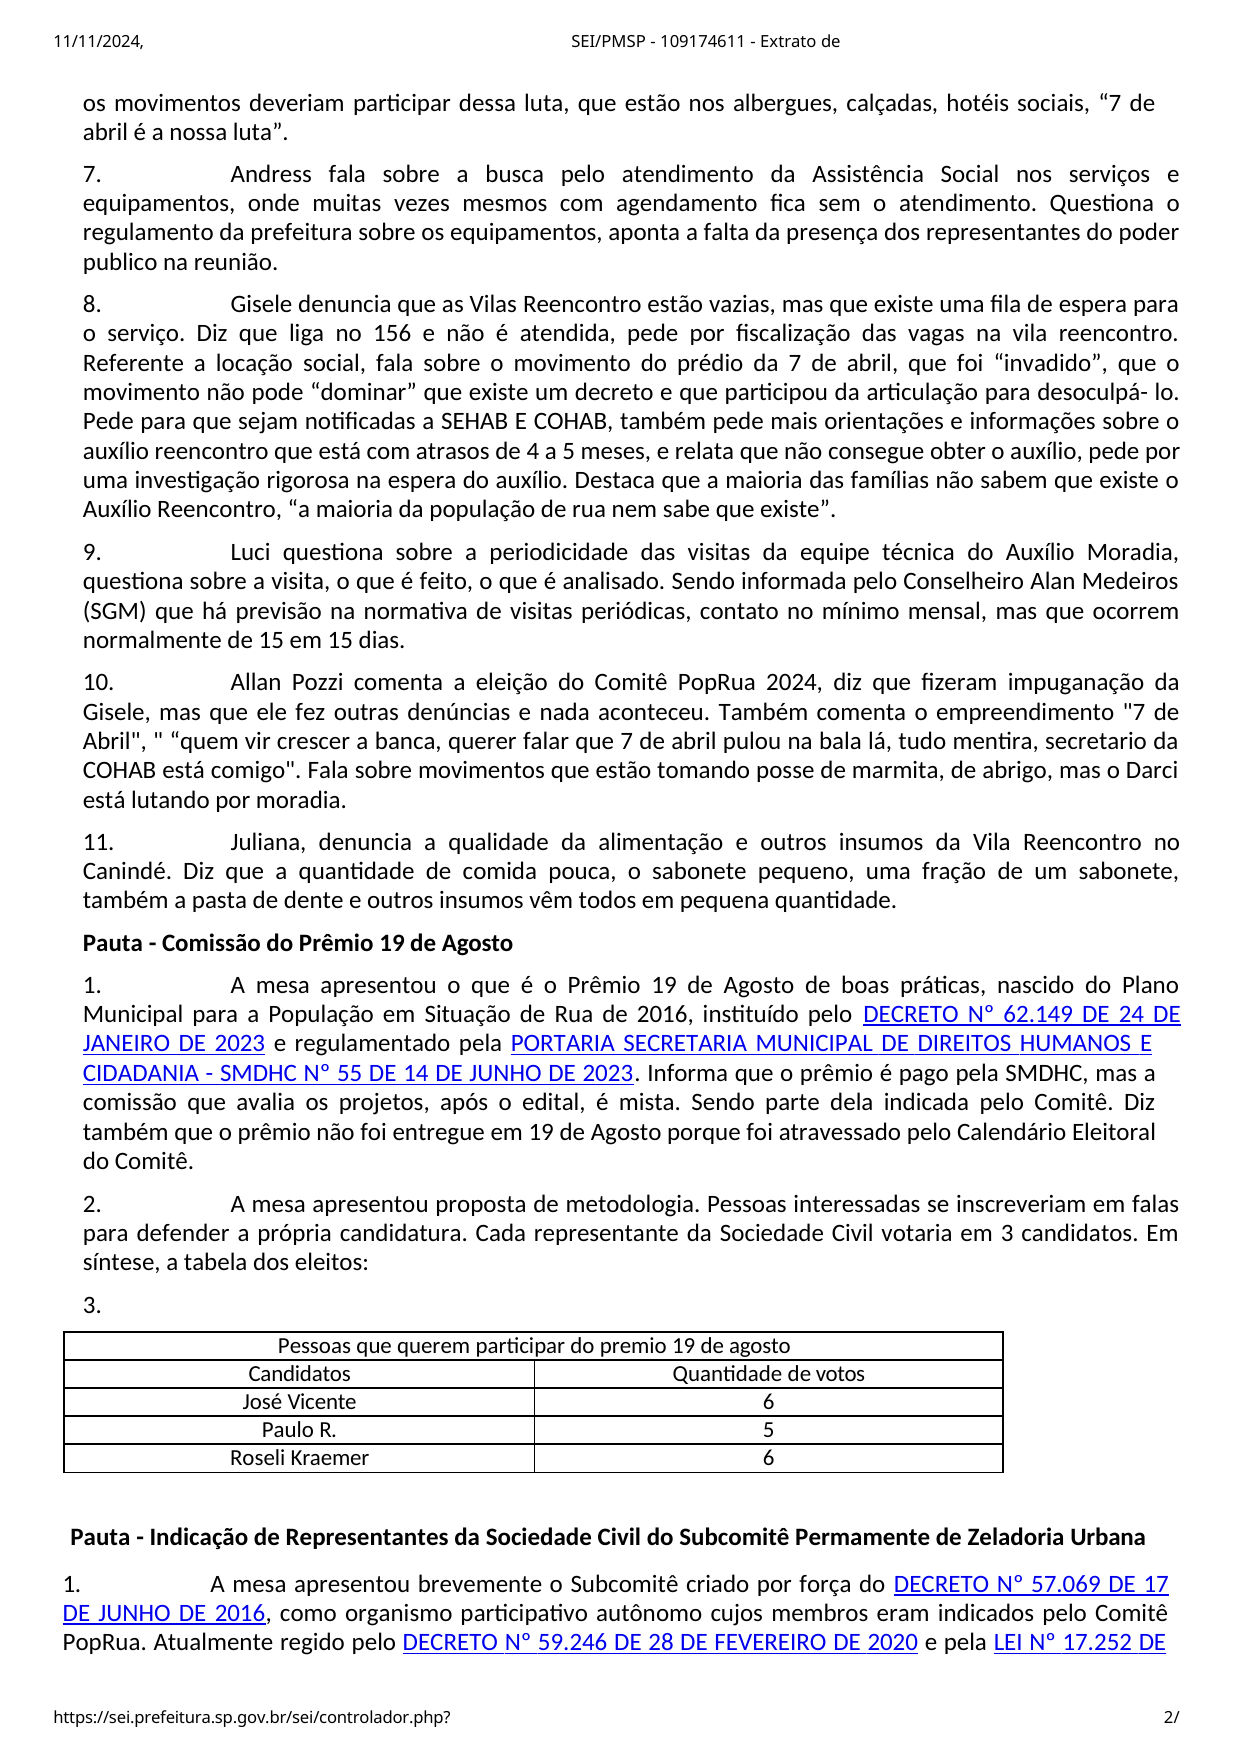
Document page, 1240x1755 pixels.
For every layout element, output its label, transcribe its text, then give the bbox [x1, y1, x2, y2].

list A mesa apresentou proposta de metodologia. Pessoas interessadas se inscreveriam em falas para defender a própria candidatura. Cada representante da Sociedade Civil votaria em 3 candidatos. Em síntese, a tabela dos eleitos: [83, 1189, 1181, 1277]
list ​ [83, 1289, 1181, 1319]
table_cell Candidatos [65, 1361, 534, 1387]
text 1. A mesa apresentou brevemente o Subcomitê criado por força do DECRETO Nº 57.069 DE 17 DE JUNHO DE 2016, como organismo participativo autônomo cujos membros eram indicados pelo Comitê PopRua. Atualmente regido pelo DECRETO Nº 59.246 DE 28 DE FEVEREIRO DE 2020 e pela LEI Nº 17.252 DE [62, 1569, 1169, 1657]
text CIDADANIA - SMDHC Nº 55 DE 14 DE JUNHO DE 2023. Informa que o prêmio é pago pela SMDHC, mas a comissão que avalia os projetos, após o edital, é mista. Sendo parte dela indicada pelo Comitê. Diz também que o prêmio não foi entregue em 19 de Agosto porque foi atravessado pelo Calendário Eleitoral do Comitê. [83, 1058, 1157, 1176]
table_cell 6 [535, 1445, 1002, 1471]
list Luci questiona sobre a periodicidade das visitas da equipe técnica do Auxílio Moradia, questiona sobre a visita, o que é feito, o que é analisado. Sendo informada pelo Conselheiro Alan Medeiros (SGM) que há previsão na normativa de visitas periódicas, contato no mínimo mensal, mas que ocorrem normalmente de 15 em 15 dias. [83, 537, 1181, 655]
list Gisele denuncia que as Vilas Reencontro estão vazias, mas que existe uma fila de espera para o serviço. Diz que liga no 156 e não é atendida, pede por fiscalização das vagas na vila reencontro. Referente a locação social, fala sobre o movimento do prédio da 7 de abril, que foi “invadido”, que o movimento não pode “dominar” que existe um decreto e que participou da articulação para desoculpá- lo. Pede para que sejam notificadas a SEHAB E COHAB, também pede mais orientações e informações sobre o auxílio reencontro que está com atrasos de 4 a 5 meses, e relata que não consegue obter o auxílio, pede por uma investigação rigorosa na espera do auxílio. Destaca que a maioria das famílias não sabem que existe o Auxílio Reencontro, “a maioria da população de rua nem sabe que existe”. [83, 289, 1181, 524]
list A mesa apresentou o que é o Prêmio 19 de Agosto de boas práticas, nascido do Plano Municipal para a População em Situação de Rua de 2016, instituído pelo DECRETO Nº 62.149 DE 24 DE JANEIRO DE 2023 e regulamentado pela PORTARIA SECRETARIA MUNICIPAL DE DIREITOS HUMANOS E [83, 970, 1181, 1058]
table_header Pessoas que querem participar do premio 19 de agosto [65, 1333, 1002, 1359]
table_cell 6 [535, 1389, 1002, 1415]
subtitle Pauta - Indicação de Representantes da Sociedade Civil do Subcomitê Permamente de Zeladoria Urbana [70, 1521, 1181, 1552]
list Andress fala sobre a busca pelo atendimento da Assistência Social nos serviços e equipamentos, onde muitas vezes mesmos com agendamento fica sem o atendimento. Questiona o regulamento da prefeitura sobre os equipamentos, aponta a falta da presença dos representantes do poder publico na reunião. [83, 159, 1181, 276]
list Allan Pozzi comenta a eleição do Comitê PopRua 2024, diz que fizeram impuganação da Gisele, mas que ele fez outras denúncias e nada aconteceu. Também comenta o empreendimento "7 de Abril", " “quem vir crescer a banca, querer falar que 7 de abril pulou na bala lá, tudo mentira, secretario da COHAB está comigo". Fala sobre movimentos que estão tomando posse de marmita, de abrigo, mas o Darci está lutando por moradia. [83, 667, 1181, 814]
list Juliana, denuncia a qualidade da alimentação e outros insumos da Vila Reencontro no Canindé. Diz que a quantidade de comida pouca, o sabonete pequeno, uma fração de um sabonete, também a pasta de dente e outros insumos vêm todos em pequena quantidade. [83, 827, 1181, 915]
table_cell Quantidade de votos [535, 1361, 1002, 1387]
table_cell José Vicente [65, 1389, 534, 1415]
table_cell 5 [535, 1417, 1002, 1443]
table_cell Roseli Kraemer [65, 1445, 534, 1471]
text os movimentos deveriam participar dessa luta, que estão nos albergues, calçadas, hotéis sociais, “7 de abril é a nossa luta”. [83, 88, 1157, 146]
subtitle Pauta - Comissão do Prêmio 19 de Agosto [83, 927, 1181, 958]
table_cell Paulo R. [65, 1417, 534, 1443]
